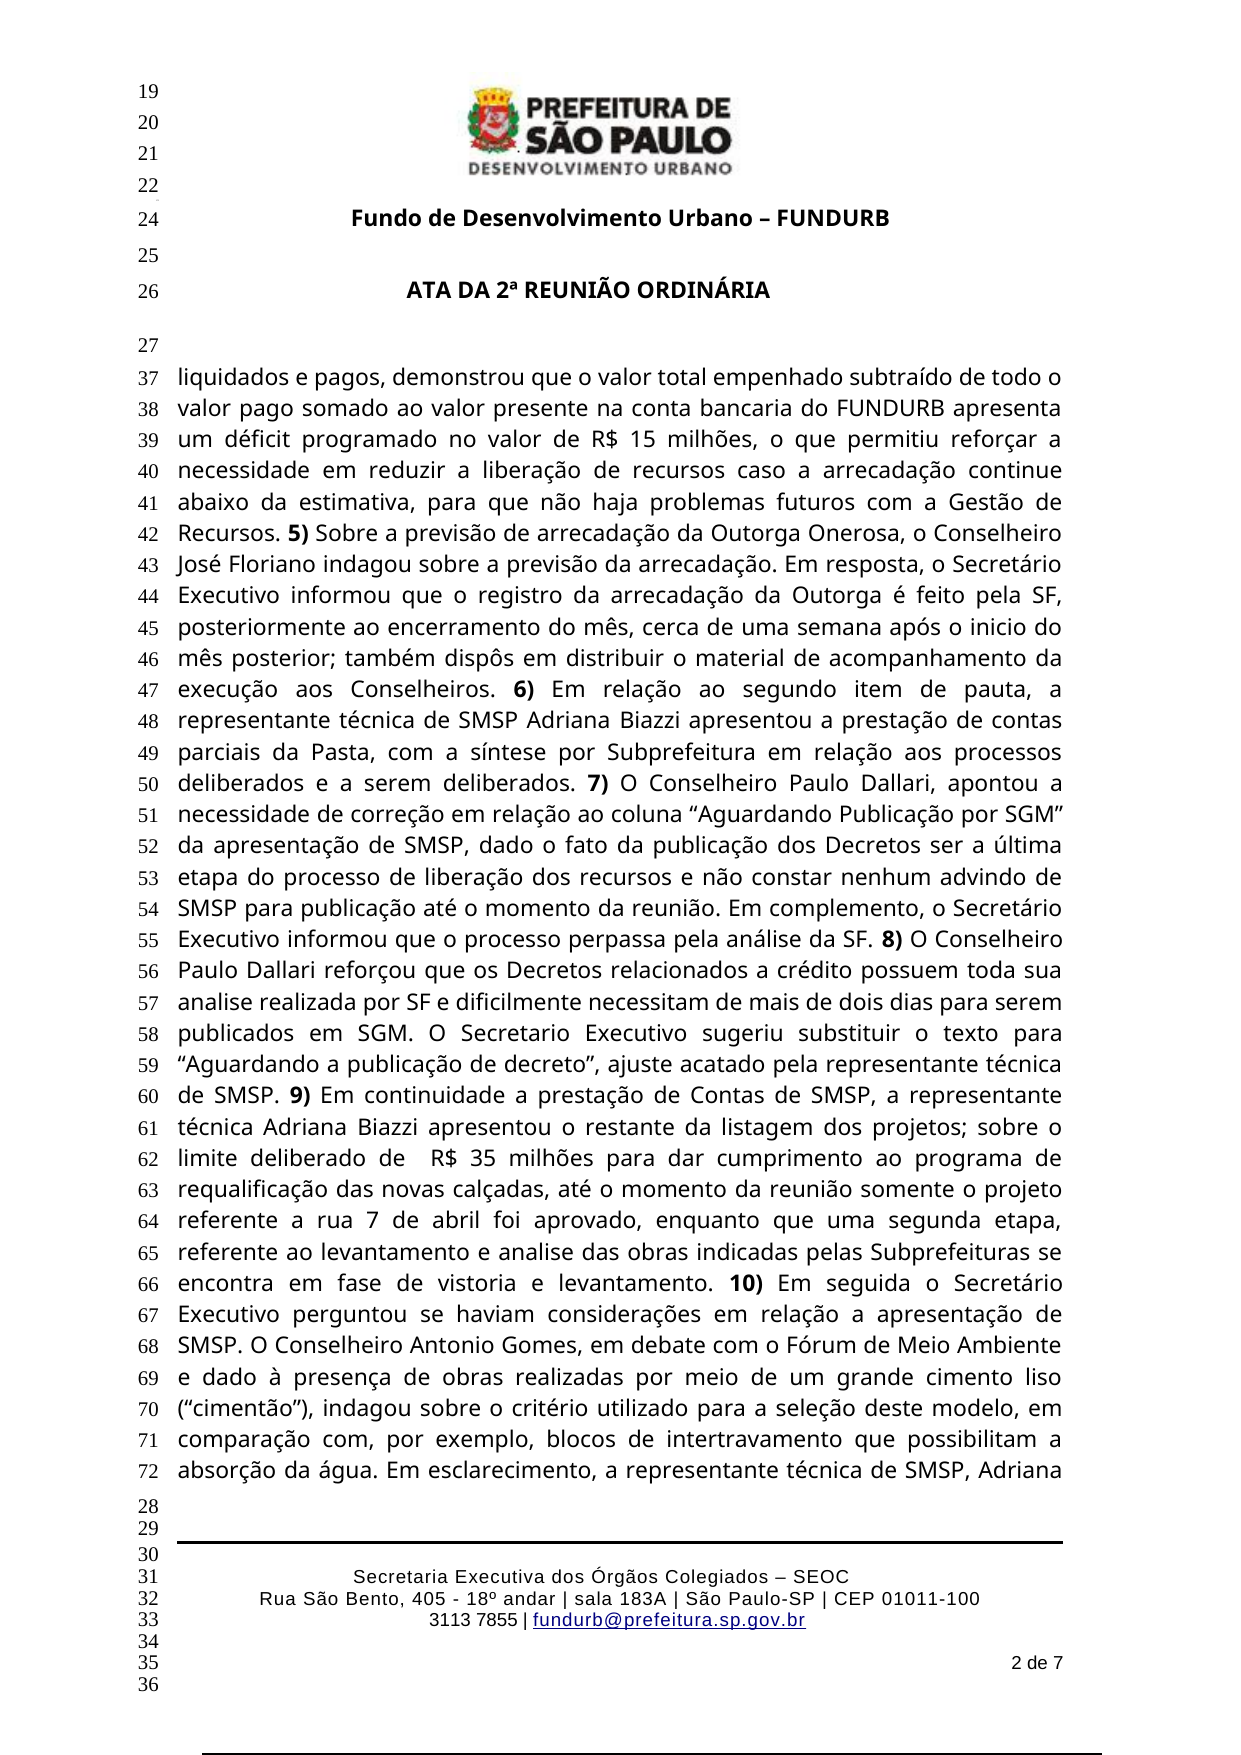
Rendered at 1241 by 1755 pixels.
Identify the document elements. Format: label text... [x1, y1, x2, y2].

text liquidados e pagos, demonstrou que o valor total empenhado subtraído de todo o valor pago somado ao valor presente na conta bancaria do FUNDURB apresenta um déficit programado no valor de R$ 15 milhões, o que permitiu reforçar a necessidade em reduzir a liberação de recursos caso a arrecadação continue abaixo da estimativa, para que não haja problemas futuros com a Gestão de Recursos. 5) Sobre a previsão de arrecadação da Outorga Onerosa, o Conselheiro José Floriano indagou sobre a previsão da arrecadação. Em resposta, o Secretário Executivo informou que o registro da arrecadação da Outorga é feito pela SF, posteriormente ao encerramento do mês, cerca de uma semana após o inicio do mês posterior; também dispôs em distribuir o material de acompanhamento da execução aos Conselheiros. 6) Em relação ao segundo item de pauta, a representante técnica de SMSP Adriana Biazzi apresentou a prestação de contas parciais da Pasta, com a síntese por Subprefeitura em relação aos processos deliberados e a serem deliberados. 7) O Conselheiro Paulo Dallari, apontou a necessidade de correção em relação ao coluna “Aguardando Publicação por SGM” da apresentação de SMSP, dado o fato da publicação dos Decretos ser a última etapa do processo de liberação dos recursos e não constar nenhum advindo de SMSP para publicação até o momento da reunião. Em complemento, o Secretário Executivo informou que o processo perpassa pela análise da SF. 8) O Conselheiro Paulo Dallari reforçou que os Decretos relacionados a crédito possuem toda sua analise realizada por SF e dificilmente necessitam de mais de dois dias para serem publicados em SGM. O Secretario Executivo sugeriu substituir o texto para “Aguardando a publicação de decreto”, ajuste acatado pela representante técnica de SMSP. 9) Em continuidade a prestação de Contas de SMSP, a representante técnica Adriana Biazzi apresentou o restante da listagem dos projetos; sobre o limite deliberado de R$ 35 milhões para dar cumprimento ao programa de requalificação das novas calçadas, até o momento da reunião somente o projeto referente a rua 7 de abril foi aprovado, enquanto que uma segunda etapa, referente ao levantamento e analise das obras indicadas pelas Subprefeituras se encontra em fase de vistoria e levantamento. 10) Em seguida o Secretário Executivo perguntou se haviam considerações em relação a apresentação de SMSP. O Conselheiro Antonio Gomes, em debate com o Fórum de Meio Ambiente e dado à presença de obras realizadas por meio de um grande cimento liso (“cimentão”), indagou sobre o critério utilizado para a seleção deste modelo, em comparação com, por exemplo, blocos de intertravamento que possibilitam a absorção da água. Em esclarecimento, a representante técnica de SMSP, Adriana [177, 361, 1063, 1486]
